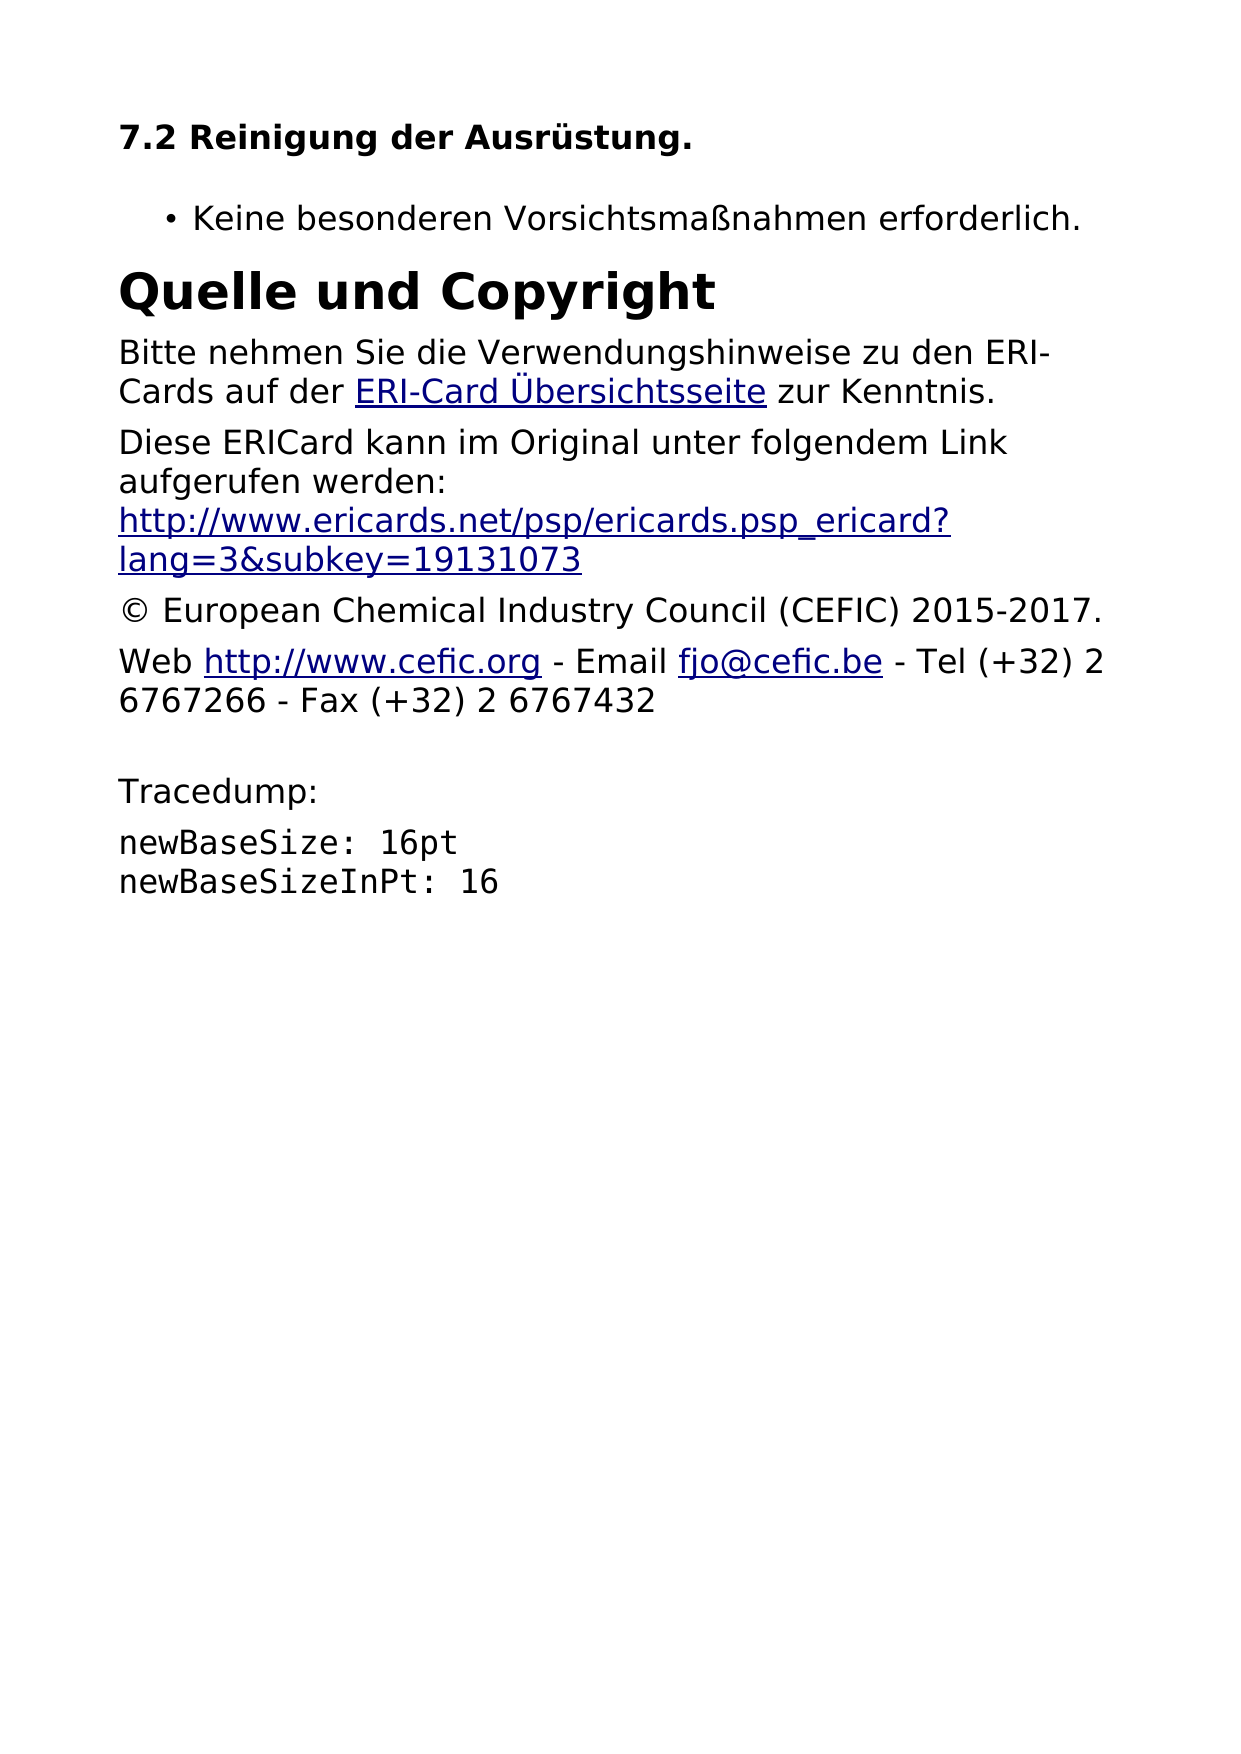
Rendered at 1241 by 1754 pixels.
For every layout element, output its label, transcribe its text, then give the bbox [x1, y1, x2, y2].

subtitle Quelle und Copyright [118, 263, 1122, 321]
text Diese ERICard kann im Original unter folgendem Link aufgerufen werden: http://www.ericards.net/psp/ericards.psp_ericard?lang=3&subkey=19131073 [118, 424, 1122, 579]
subtitle 7.2 Reinigung der Ausrüstung. [118, 118, 1122, 157]
list Keine besonderen Vorsichtsmaßnahmen erforderlich. [177, 199, 1122, 238]
text Tracedump: [118, 733, 1122, 811]
text © European Chemical Industry Council (CEFIC) 2015-2017. [118, 592, 1122, 631]
text Web http://www.cefic.org - Email fjo@cefic.be - Tel (+32) 2 6767266 - Fax (+32) 2 6767432 [118, 643, 1122, 721]
text Bitte nehmen Sie die Verwendungshinweise zu den ERI-Cards auf der ERI-Card Übersichtsseite zur Kenntnis. [118, 333, 1122, 411]
text newBaseSize: 16pt newBaseSizeInPt: 16 [118, 823, 1122, 901]
